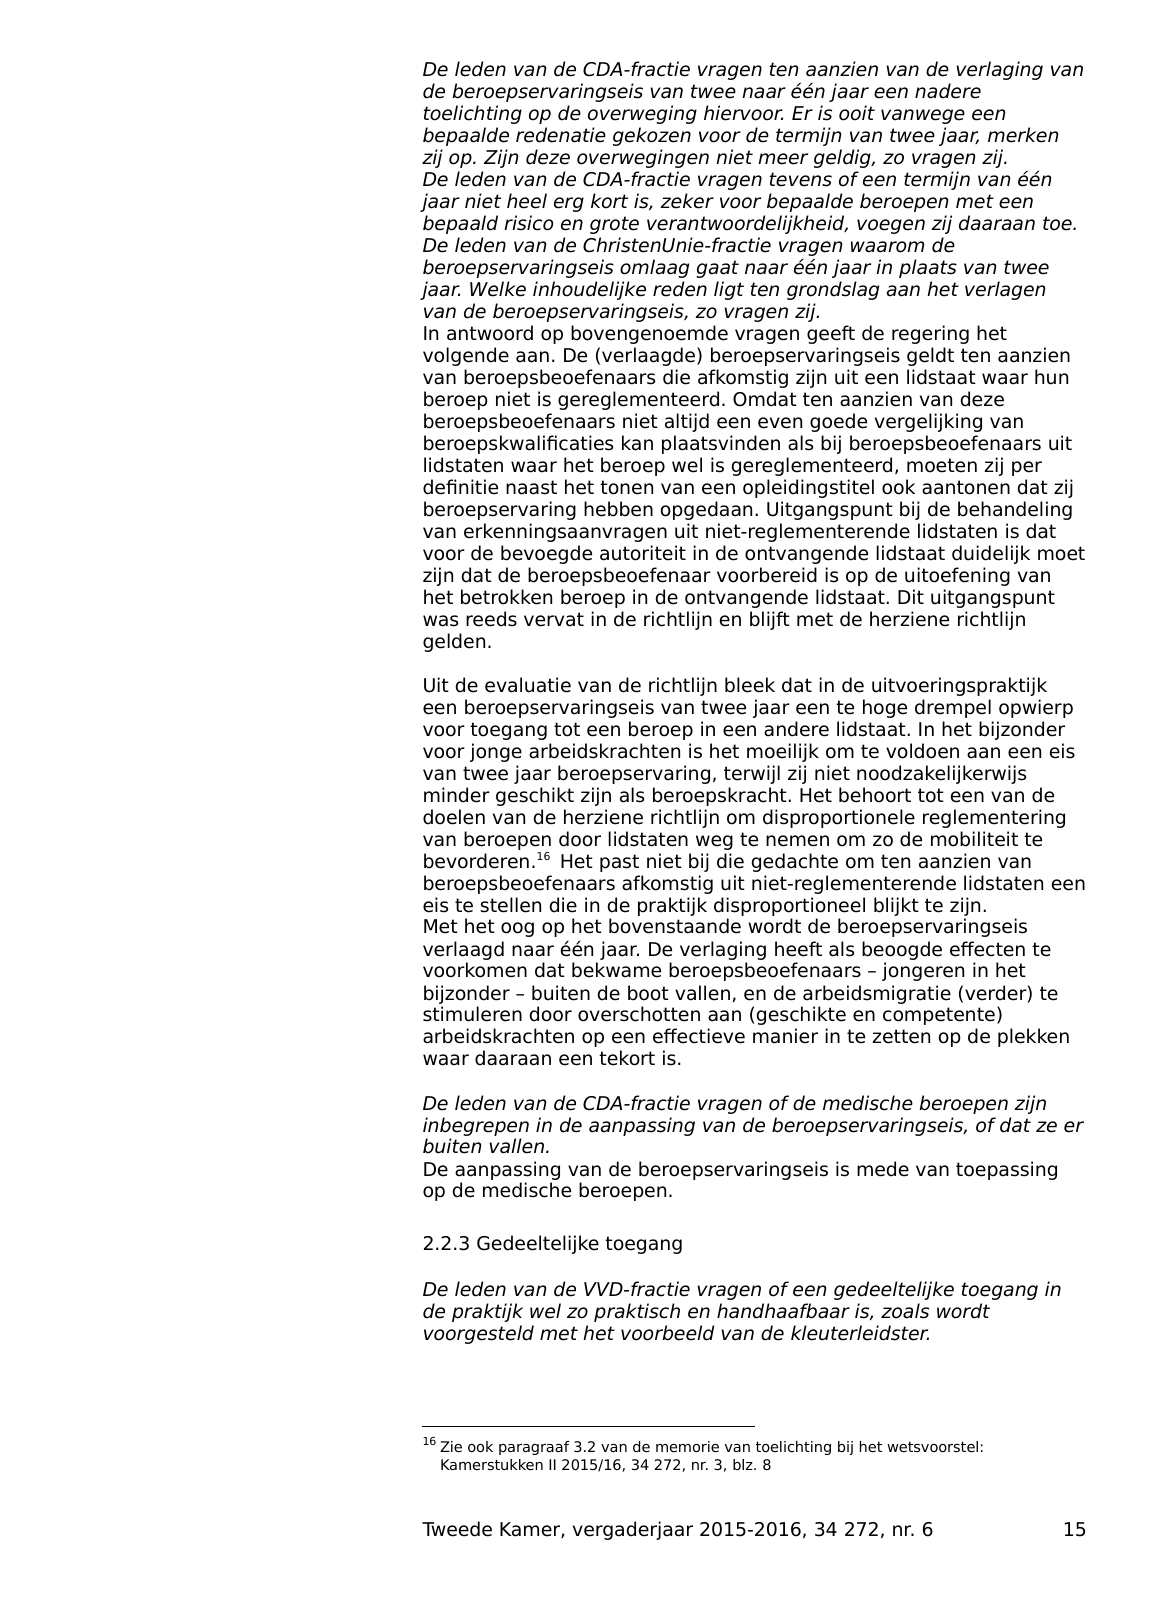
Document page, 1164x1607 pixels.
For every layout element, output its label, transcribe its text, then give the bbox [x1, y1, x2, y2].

text De leden van de CDA-fractie vragen ten aanzien van de verlaging van de beroepservaringseis van twee naar één jaar een nadere toelichting op de overweging hiervoor. Er is ooit vanwege een bepaalde redenatie gekozen voor de termijn van twee jaar, merken zij op. Zijn deze overwegingen niet meer geldig, zo vragen zij. [422, 59, 1087, 169]
text De aanpassing van de beroepservaringseis is mede van toepassing op de medische beroepen. [422, 1158, 1087, 1202]
text In antwoord op bovengenoemde vragen geeft de regering het volgende aan. De (verlaagde) beroepservaringseis geldt ten aanzien van beroepsbeoefenaars die afkomstig zijn uit een lidstaat waar hun beroep niet is gereglementeerd. Omdat ten aanzien van deze beroepsbeoefenaars niet altijd een even goede vergelijking van beroepskwalificaties kan plaatsvinden als bij beroepsbeoefenaars uit lidstaten waar het beroep wel is gereglementeerd, moeten zij per definitie naast het tonen van een opleidingstitel ook aantonen dat zij beroepservaring hebben opgedaan. Uitgangspunt bij de behandeling van erkenningsaanvragen uit niet-reglementerende lidstaten is dat voor de bevoegde autoriteit in de ontvangende lidstaat duidelijk moet zijn dat de beroepsbeoefenaar voorbereid is op de uitoefening van het betrokken beroep in de ontvangende lidstaat. Dit uitgangspunt was reeds vervat in de richtlijn en blijft met de herziene richtlijn gelden. [422, 323, 1087, 652]
text De leden van de ChristenUnie-fractie vragen waarom de beroepservaringseis omlaag gaat naar één jaar in plaats van twee jaar. Welke inhoudelijke reden ligt ten grondslag aan het verlagen van de beroepservaringseis, zo vragen zij. [422, 235, 1087, 323]
text De leden van de VVD-fractie vragen of een gedeeltelijke toegang in de praktijk wel zo praktisch en handhaafbaar is, zoals wordt voorgesteld met het voorbeeld van de kleuterleidster. [422, 1279, 1087, 1345]
text De leden van de CDA-fractie vragen of de medische beroepen zijn inbegrepen in de aanpassing van de beroepservaringseis, of dat ze er buiten vallen. [422, 1092, 1087, 1158]
text Zie ook paragraaf 3.2 van de memorie van toelichting bij het wetsvoorstel: Kamerstukken II 2015/16, 34 272, nr. 3, blz. 8 [422, 1435, 1087, 1474]
text Uit de evaluatie van de richtlijn bleek dat in de uitvoeringspraktijk een beroepservaringseis van twee jaar een te hoge drempel opwierp voor toegang tot een beroep in een andere lidstaat. In het bijzonder voor jonge arbeidskrachten is het moeilijk om te voldoen aan een eis van twee jaar beroepservaring, terwijl zij niet noodzakelijkerwijs minder geschikt zijn als beroepskracht. Het behoort tot een van de doelen van de herziene richtlijn om disproportionele reglementering van beroepen door lidstaten weg te nemen om zo de mobiliteit te bevorderen. Het past niet bij die gedachte om ten aanzien van beroepsbeoefenaars afkomstig uit niet-reglementerende lidstaten een eis te stellen die in de praktijk disproportioneel blijkt te zijn. [422, 675, 1087, 916]
text Met het oog op het bovenstaande wordt de beroepservaringseis verlaagd naar één jaar. De verlaging heeft als beoogde effecten te voorkomen dat bekwame beroepsbeoefenaars – jongeren in het bijzonder – buiten de boot vallen, en de arbeidsmigratie (verder) te stimuleren door overschotten aan (geschikte en competente) arbeidskrachten op een effectieve manier in te zetten op de plekken waar daaraan een tekort is. [422, 916, 1087, 1070]
subtitle 2.2.3 Gedeeltelijke toegang [422, 1232, 1087, 1254]
text De leden van de CDA-fractie vragen tevens of een termijn van één jaar niet heel erg kort is, zeker voor bepaalde beroepen met een bepaald risico en grote verantwoordelijkheid, voegen zij daaraan toe. [422, 169, 1087, 235]
